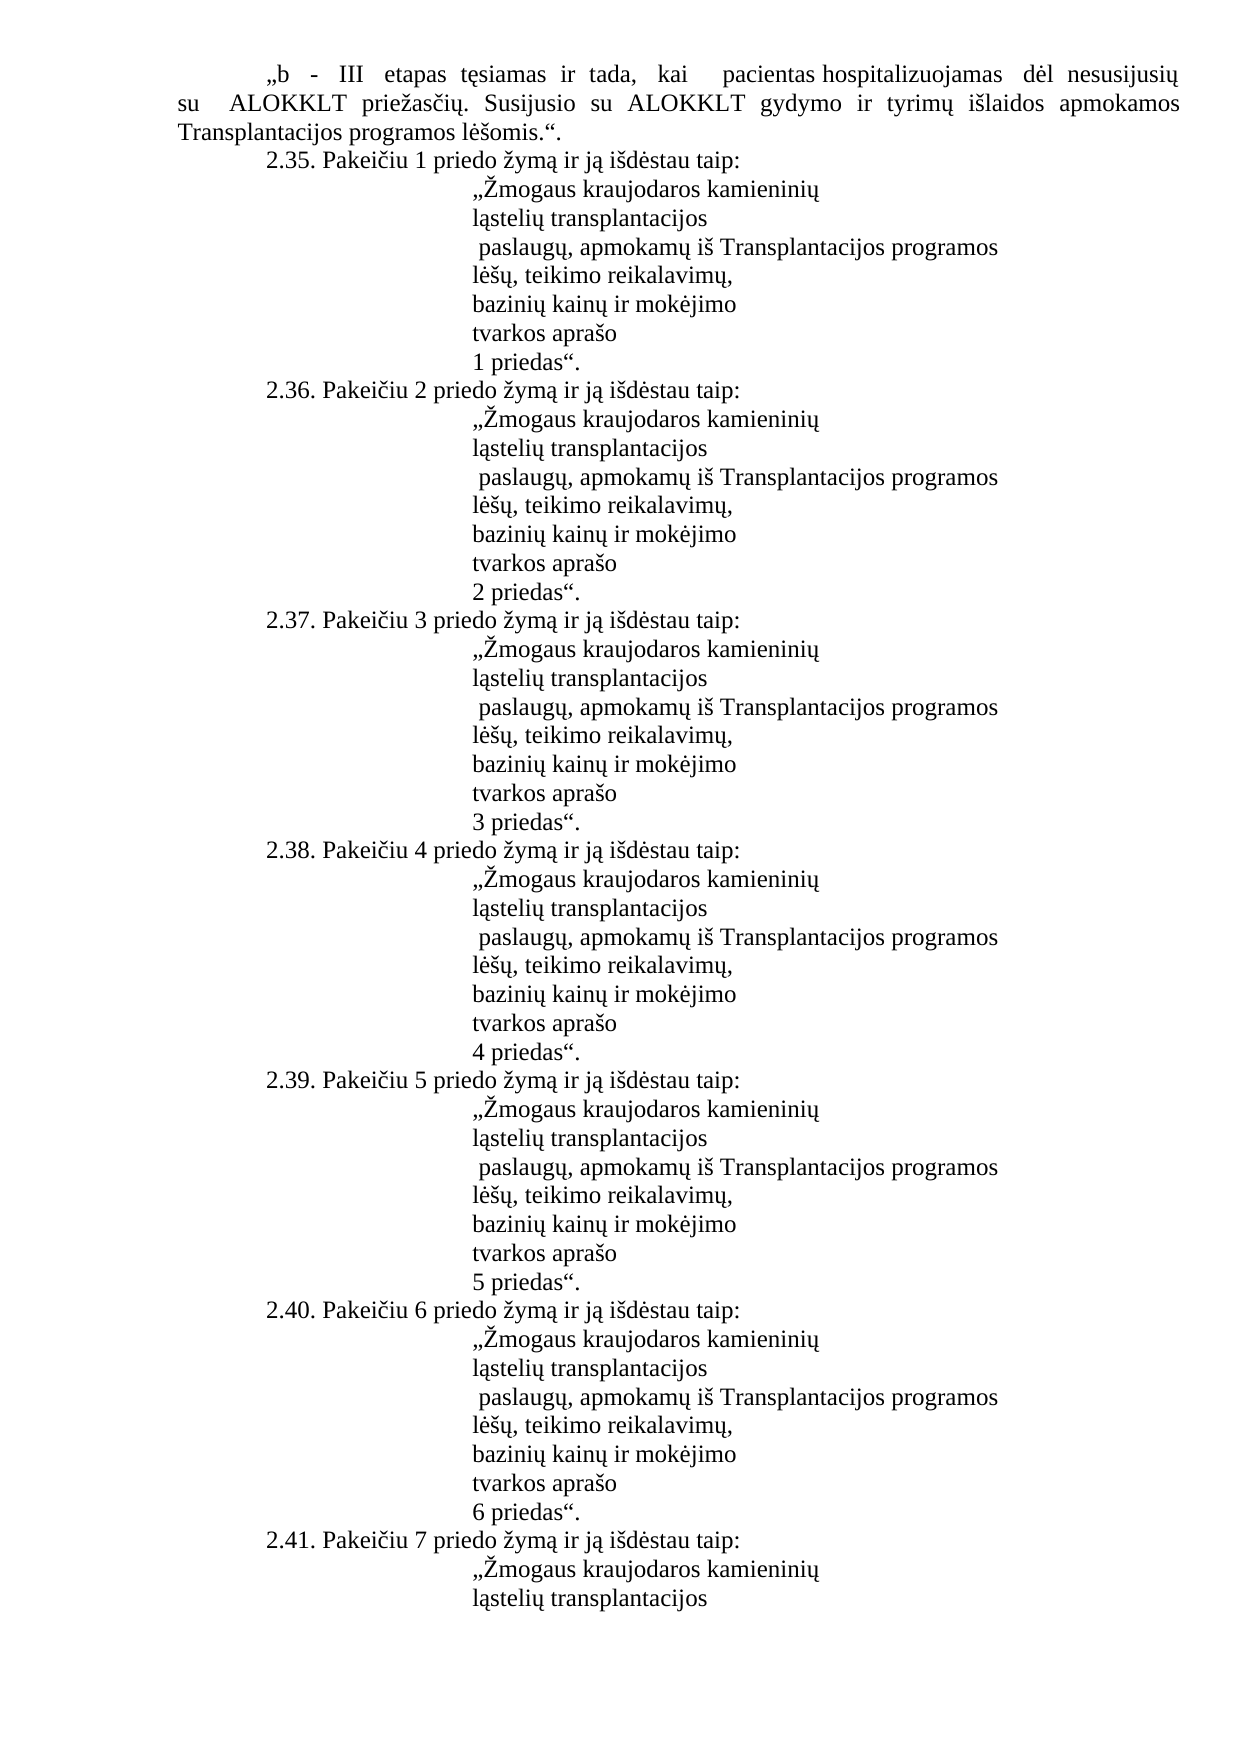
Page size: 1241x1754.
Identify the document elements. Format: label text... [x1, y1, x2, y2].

text tvarkos aprašo [177, 548, 1181, 577]
text „Žmogaus kraujodaros kamieninių [177, 1554, 1181, 1583]
text tvarkos aprašo [177, 778, 1181, 807]
text tvarkos aprašo [177, 318, 1181, 347]
text bazinių kainų ir mokėjimo [177, 979, 1181, 1008]
text bazinių kainų ir mokėjimo [177, 1439, 1181, 1468]
text lėšų, teikimo reikalavimų, [177, 1410, 1181, 1439]
text 6 priedas“. [177, 1497, 1181, 1525]
text tvarkos aprašo [177, 1008, 1181, 1037]
text 3 priedas“. [177, 807, 1181, 835]
text paslaugų, apmokamų iš Transplantacijos programos [177, 1152, 1181, 1180]
text 2.36. Pakeičiu 2 priedo žymą ir ją išdėstau taip: [177, 375, 1181, 404]
text bazinių kainų ir mokėjimo [177, 289, 1181, 318]
text ląstelių transplantacijos [177, 203, 1181, 232]
text „Žmogaus kraujodaros kamieninių [177, 1324, 1181, 1353]
text 2.40. Pakeičiu 6 priedo žymą ir ją išdėstau taip: [177, 1295, 1181, 1324]
text lėšų, teikimo reikalavimų, [177, 1180, 1181, 1209]
text paslaugų, apmokamų iš Transplantacijos programos [177, 1382, 1181, 1410]
text bazinių kainų ir mokėjimo [177, 749, 1181, 778]
text ląstelių transplantacijos [177, 663, 1181, 692]
text bazinių kainų ir mokėjimo [177, 519, 1181, 548]
text ląstelių transplantacijos [177, 1123, 1181, 1152]
text paslaugų, apmokamų iš Transplantacijos programos [177, 922, 1181, 950]
text „Žmogaus kraujodaros kamieninių [177, 864, 1181, 893]
text paslaugų, apmokamų iš Transplantacijos programos [177, 462, 1181, 490]
text paslaugų, apmokamų iš Transplantacijos programos [177, 232, 1181, 260]
text 2.35. Pakeičiu 1 priedo žymą ir ją išdėstau taip: [177, 145, 1181, 174]
text „b - III etapas tęsiamas ir tada, kai pacientas hospitalizuojamas dėl nesusijusių su ALOKKLT priežasčių. Susijusio su ALOKKLT gydymo ir tyrimų išlaidos apmokamos Transplantacijos programos lėšomis.“. [177, 59, 1181, 145]
text „Žmogaus kraujodaros kamieninių [177, 404, 1181, 433]
text 2.41. Pakeičiu 7 priedo žymą ir ją išdėstau taip: [177, 1525, 1181, 1554]
text paslaugų, apmokamų iš Transplantacijos programos [177, 692, 1181, 720]
text 2.38. Pakeičiu 4 priedo žymą ir ją išdėstau taip: [177, 835, 1181, 864]
text „Žmogaus kraujodaros kamieninių [177, 174, 1181, 203]
text lėšų, teikimo reikalavimų, [177, 260, 1181, 289]
text 5 priedas“. [177, 1267, 1181, 1295]
text „Žmogaus kraujodaros kamieninių [177, 1094, 1181, 1123]
text lėšų, teikimo reikalavimų, [177, 950, 1181, 979]
text ląstelių transplantacijos [177, 433, 1181, 462]
text ląstelių transplantacijos [177, 893, 1181, 922]
text ląstelių transplantacijos [177, 1583, 1181, 1612]
text tvarkos aprašo [177, 1238, 1181, 1267]
text 4 priedas“. [177, 1037, 1181, 1065]
text lėšų, teikimo reikalavimų, [177, 720, 1181, 749]
text ląstelių transplantacijos [177, 1353, 1181, 1382]
text 2.37. Pakeičiu 3 priedo žymą ir ją išdėstau taip: [177, 605, 1181, 634]
text tvarkos aprašo [177, 1468, 1181, 1497]
text „Žmogaus kraujodaros kamieninių [177, 634, 1181, 663]
text 1 priedas“. [177, 347, 1181, 375]
text lėšų, teikimo reikalavimų, [177, 490, 1181, 519]
text bazinių kainų ir mokėjimo [177, 1209, 1181, 1238]
text 2.39. Pakeičiu 5 priedo žymą ir ją išdėstau taip: [177, 1065, 1181, 1094]
text 2 priedas“. [177, 577, 1181, 605]
